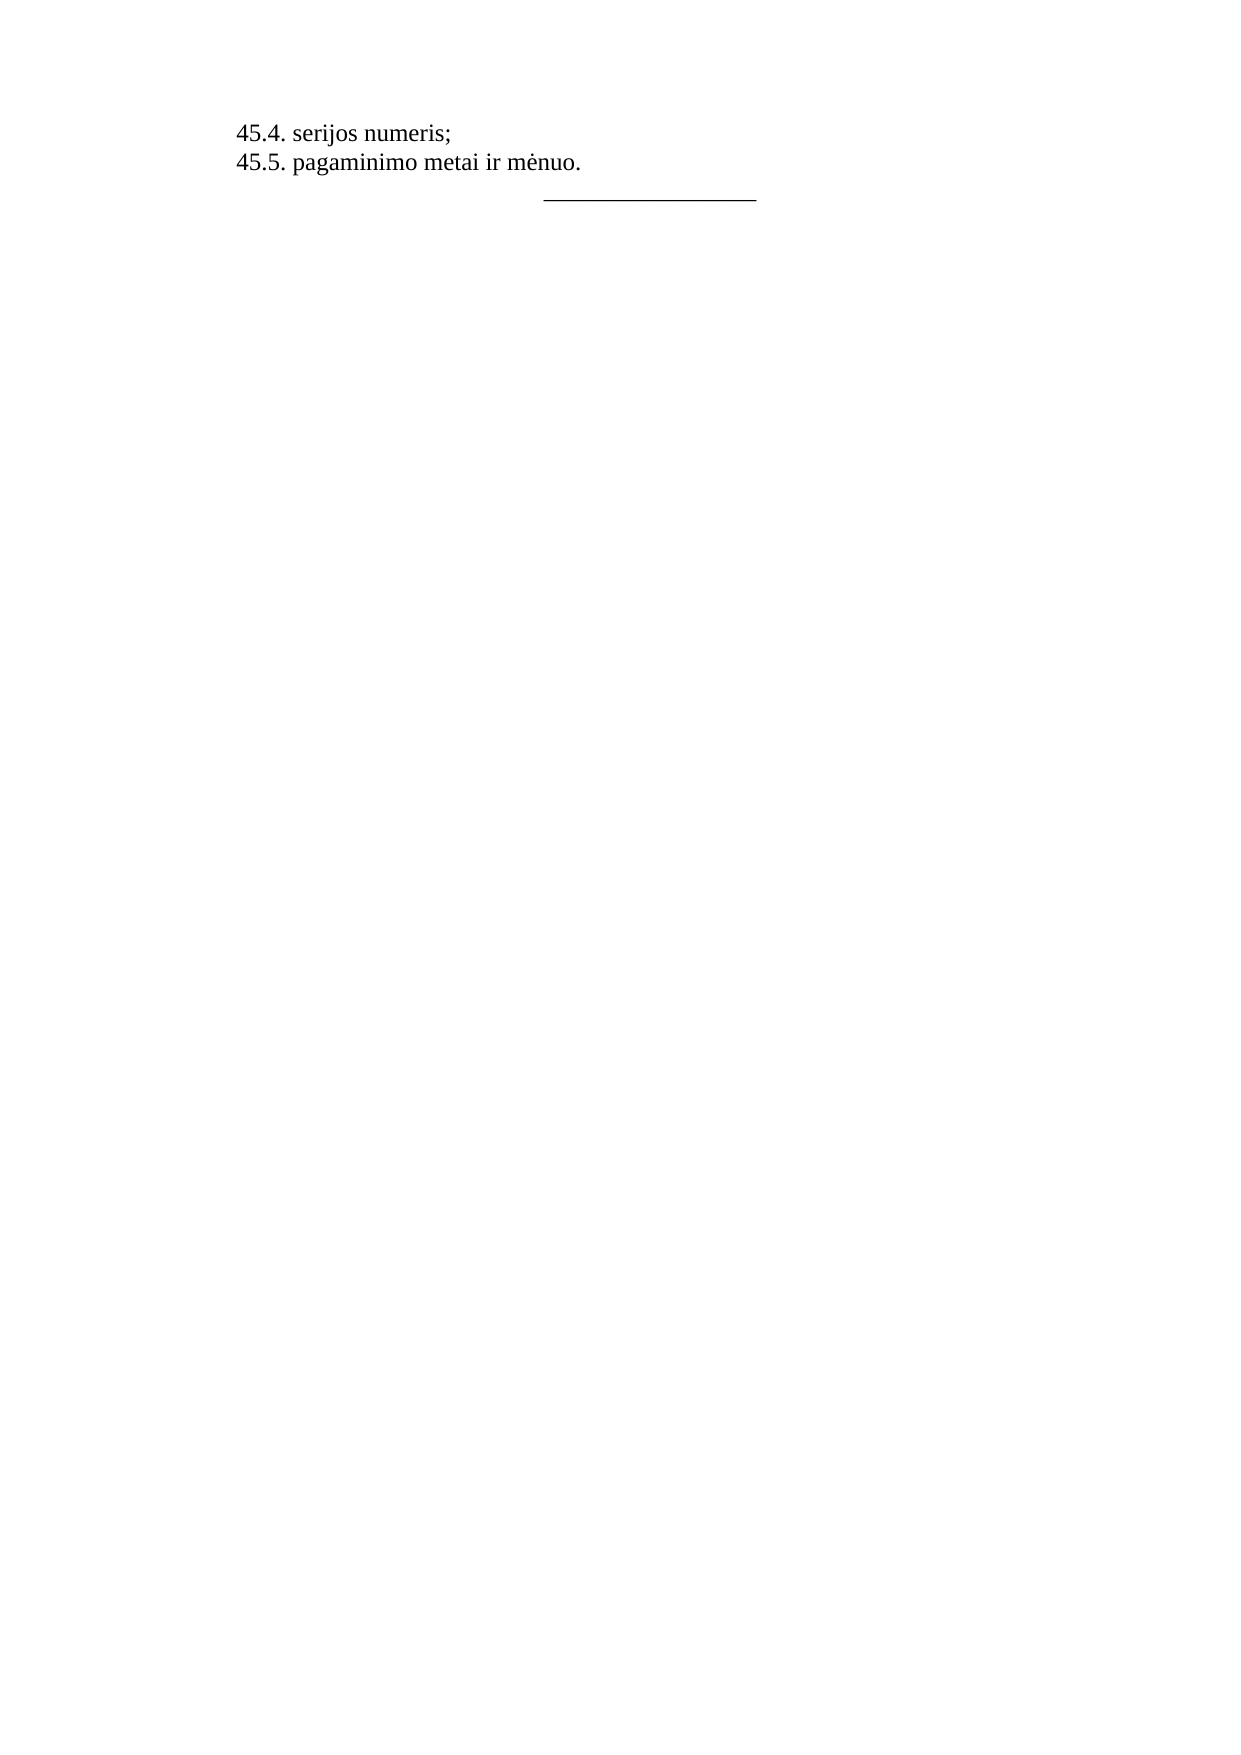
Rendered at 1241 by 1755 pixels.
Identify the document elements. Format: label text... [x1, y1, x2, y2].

text 45.4. serijos numeris; [177, 118, 1122, 147]
text 45.5. pagaminimo metai ir mėnuo. [177, 147, 1122, 176]
text _________________ [177, 176, 1122, 204]
